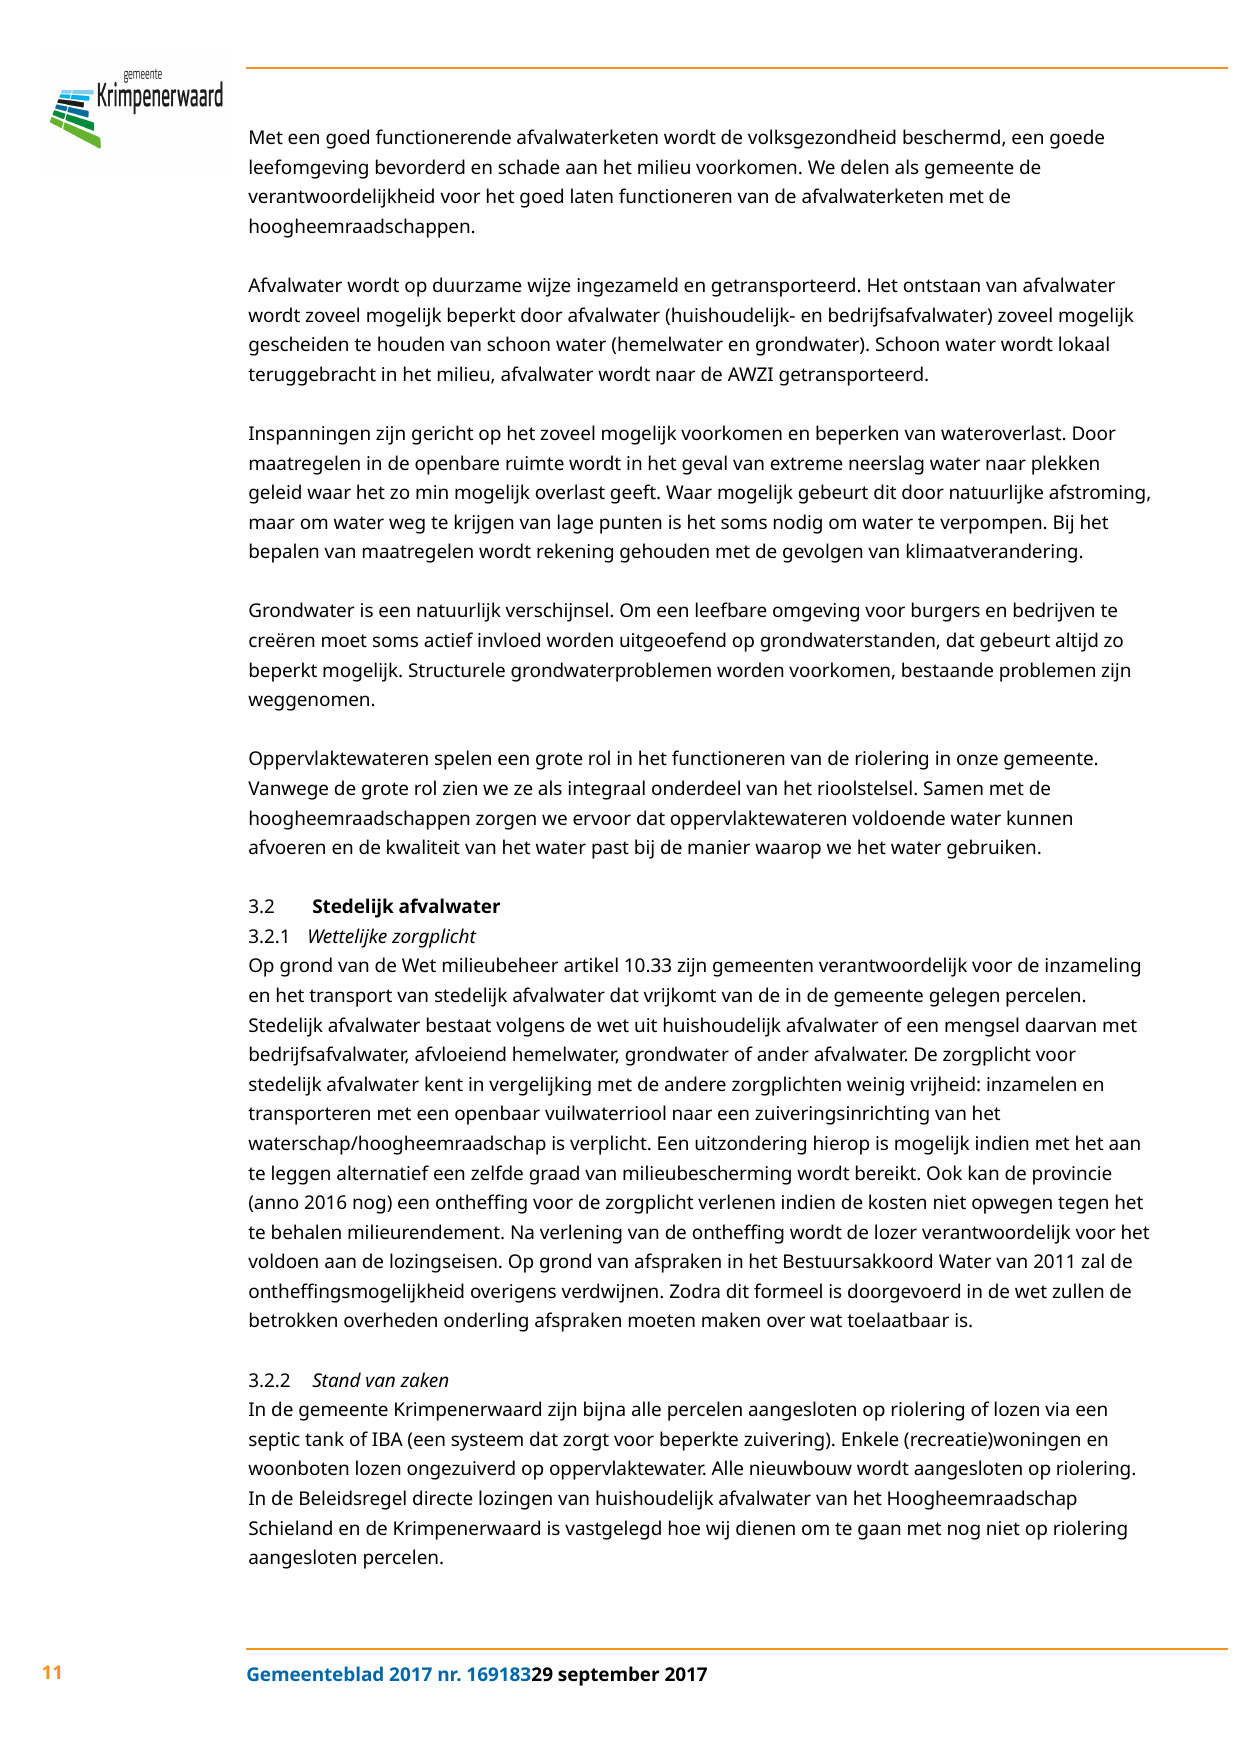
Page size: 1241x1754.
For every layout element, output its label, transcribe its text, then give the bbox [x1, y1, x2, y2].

text Afvalwater wordt op duurzame wijze ingezameld en getransporteerd. Het ontstaan van afvalwater wordt zoveel mogelijk beperkt door afvalwater (huishoudelijk- en bedrijfsafvalwater) zoveel mogelijk gescheiden te houden van schoon water (hemelwater en grondwater). Schoon water wordt lokaal teruggebracht in het milieu, afvalwater wordt naar de AWZI getransporteerd. [248, 272, 1152, 387]
text Inspanningen zijn gericht op het zoveel mogelijk voorkomen en beperken van wateroverlast. Door maatregelen in de openbare ruimte wordt in het geval van extreme neerslag water naar plekken geleid waar het zo min mogelijk overlast geeft. Waar mogelijk gebeurt dit door natuurlijke afstroming, maar om water weg te krijgen van lage punten is het soms nodig om water te verpompen. Bij het bepalen van maatregelen wordt rekening gehouden met de gevolgen van klimaatverandering. [248, 420, 1152, 564]
list Stand van zaken [248, 1367, 1152, 1393]
text Met een goed functionerende afvalwaterketen wordt de volksgezondheid beschermd, een goede leefomgeving bevorderd en schade aan het milieu voorkomen. We delen als gemeente de verantwoordelijkheid voor het goed laten functioneren van de afvalwaterketen met de hoogheemraadschappen. [248, 124, 1152, 239]
text Oppervlaktewateren spelen een grote rol in het functioneren van de riolering in onze gemeente. Vanwege de grote rol zien we ze als integraal onderdeel van het rioolstelsel. Samen met de hoogheemraadschappen zorgen we ervoor dat oppervlaktewateren voldoende water kunnen afvoeren en de kwaliteit van het water past bij de manier waarop we het water gebruiken. [248, 746, 1152, 860]
picture [41, 47, 231, 172]
list Stedelijk afvalwater [248, 893, 1152, 919]
text Op grond van de Wet milieubeheer artikel 10.33 zijn gemeenten verantwoordelijk voor de inzameling en het transport van stedelijk afvalwater dat vrijkomt van de in de gemeente gelegen percelen. Stedelijk afvalwater bestaat volgens de wet uit huishoudelijk afvalwater of een mengsel daarvan met bedrijfsafvalwater, afvloeiend hemelwater, grondwater of ander afvalwater. De zorgplicht voor stedelijk afvalwater kent in vergelijking met de andere zorgplichten weinig vrijheid: inzamelen en transporteren met een openbaar vuilwaterriool naar een zuiveringsinrichting van het waterschap/hoogheemraadschap is verplicht. Een uitzondering hierop is mogelijk indien met het aan te leggen alternatief een zelfde graad van milieubescherming wordt bereikt. Ook kan de provincie (anno 2016 nog) een ontheffing voor de zorgplicht verlenen indien de kosten niet opwegen tegen het te behalen milieurendement. Na verlening van de ontheffing wordt de lozer verantwoordelijk voor het voldoen aan de lozingseisen. Op grond van afspraken in het Bestuursakkoord Water van 2011 zal de ontheffingsmogelijkheid overigens verdwijnen. Zodra dit formeel is doorgevoerd in de wet zullen de betrokken overheden onderling afspraken moeten maken over wat toelaatbaar is. [248, 953, 1152, 1333]
text In de gemeente Krimpenerwaard zijn bijna alle percelen aangesloten op riolering of lozen via een septic tank of IBA (een systeem dat zorgt voor beperkte zuivering). Enkele (recreatie)woningen en woonboten lozen ongezuiverd op oppervlaktewater. Alle nieuwbouw wordt aangesloten op riolering. In de Beleidsregel directe lozingen van huishoudelijk afvalwater van het Hoogheemraadschap Schieland en de Krimpenerwaard is vastgelegd hoe wij dienen om te gaan met nog niet op riolering aangesloten percelen. [248, 1396, 1152, 1570]
text Grondwater is een natuurlijk verschijnsel. Om een leefbare omgeving voor burgers en bedrijven te creëren moet soms actief invloed worden uitgeoefend op grondwaterstanden, dat gebeurt altijd zo beperkt mogelijk. Structurele grondwaterproblemen worden voorkomen, bestaande problemen zijn weggenomen. [248, 598, 1152, 712]
list Wettelijke zorgplicht [248, 923, 1152, 949]
